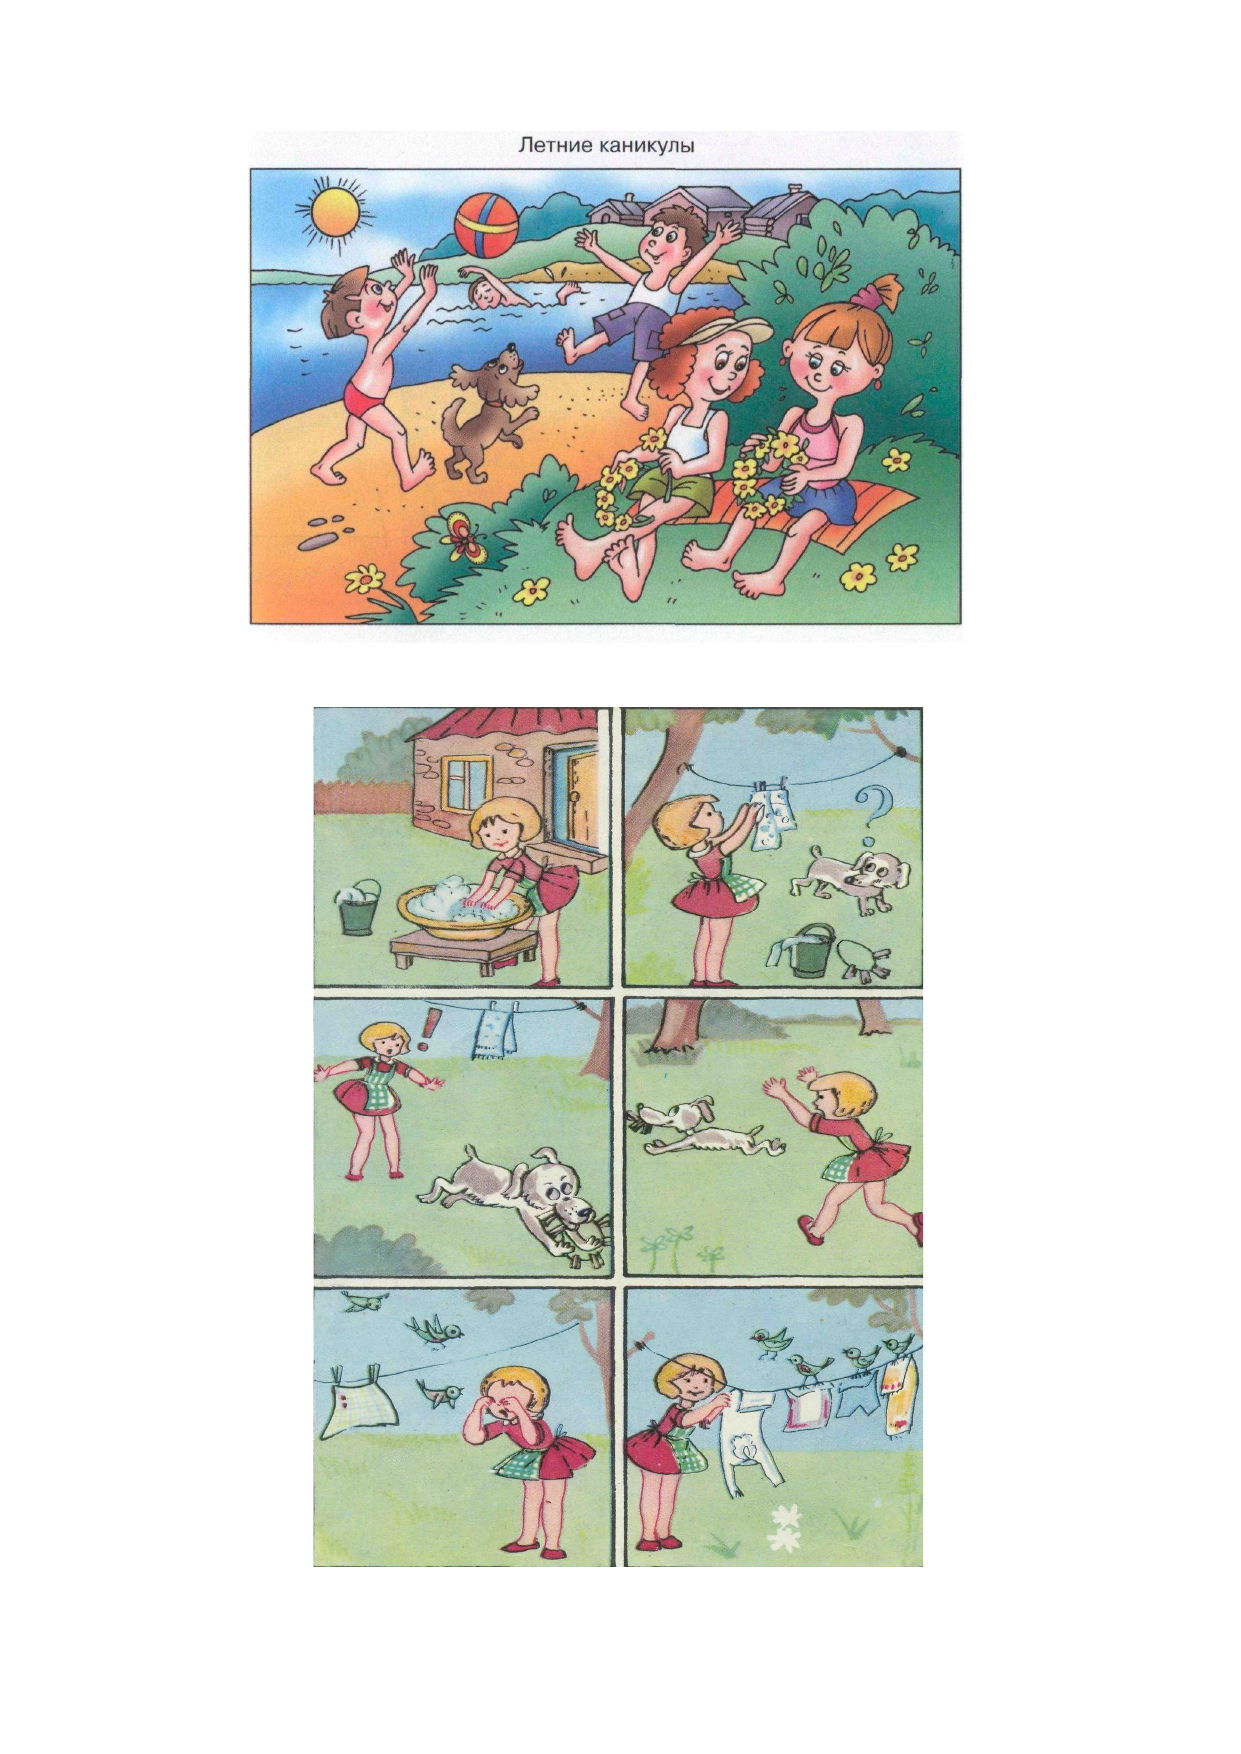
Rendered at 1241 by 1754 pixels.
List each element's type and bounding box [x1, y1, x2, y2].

picture [248, 131, 964, 643]
picture [313, 707, 924, 1567]
